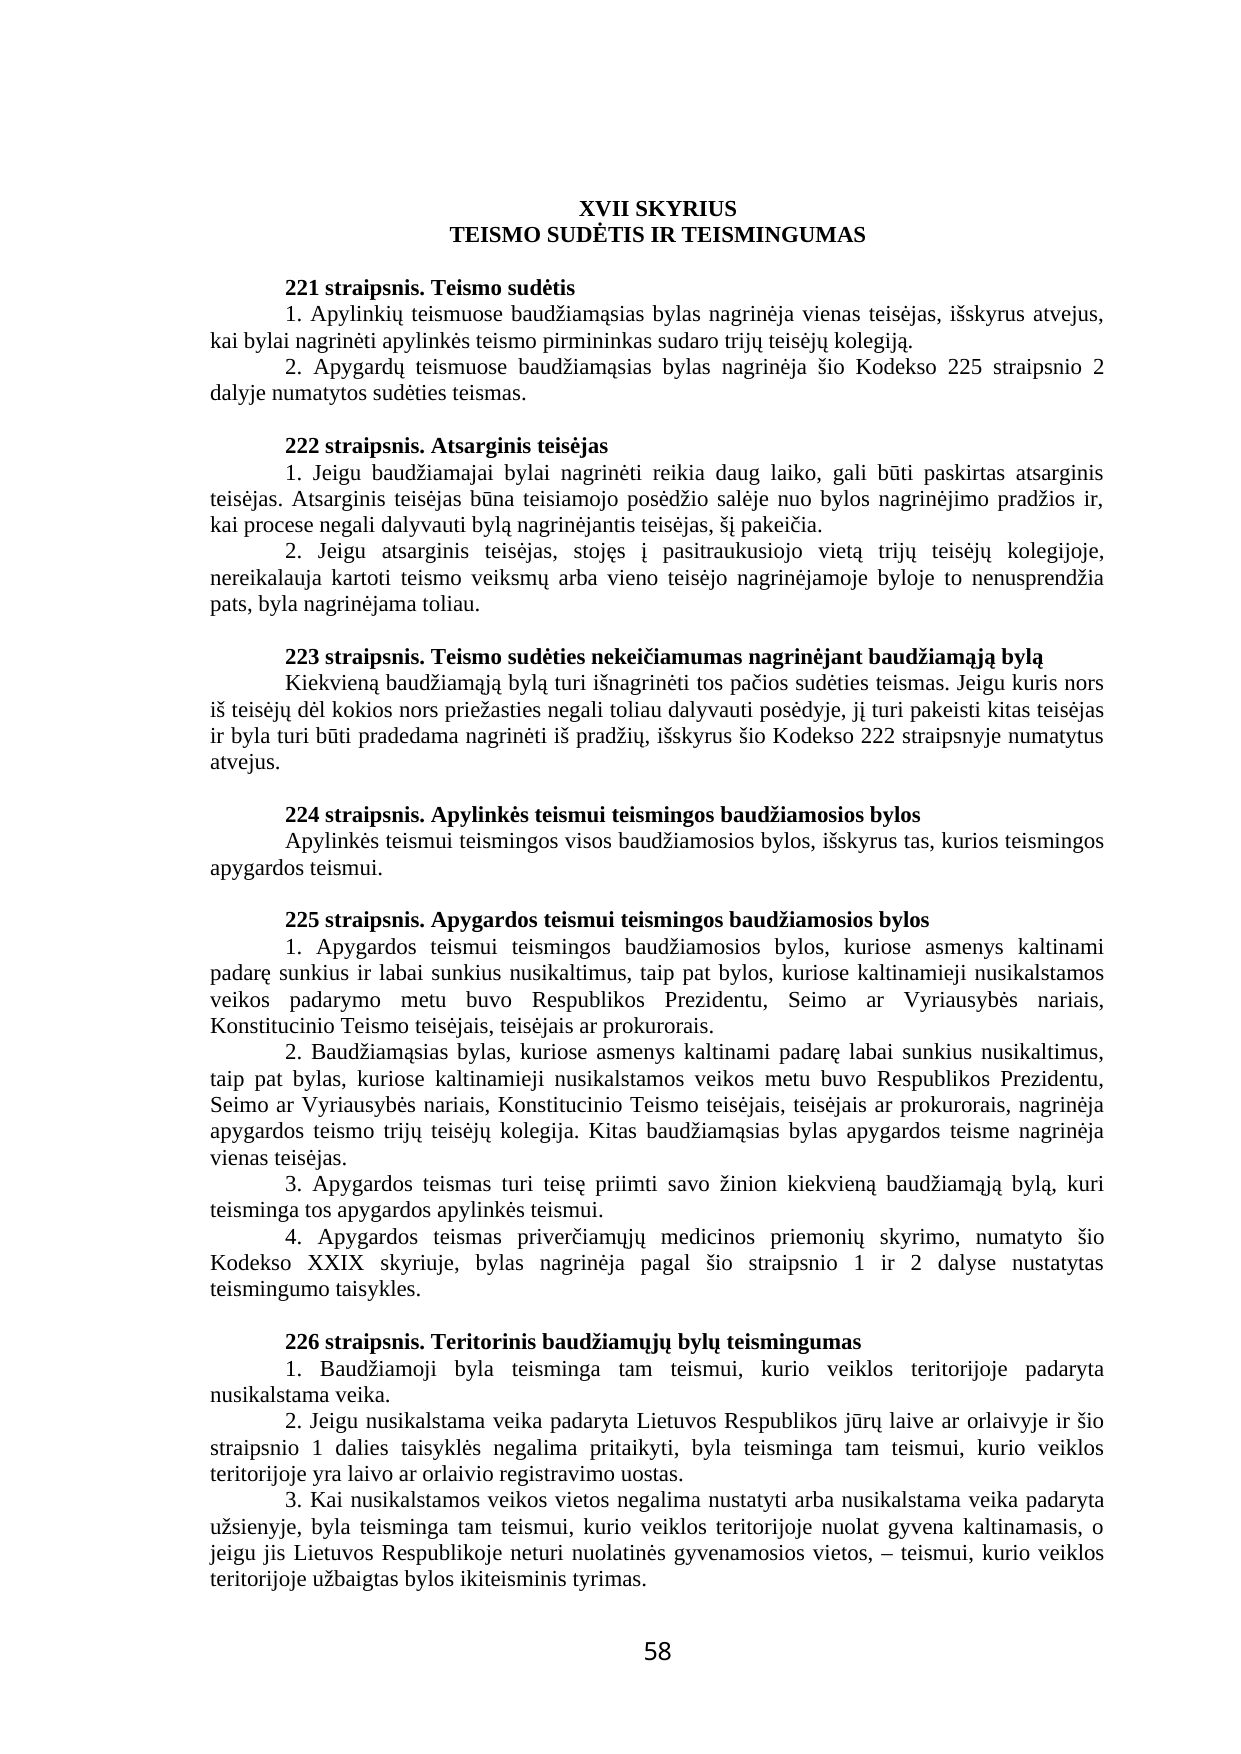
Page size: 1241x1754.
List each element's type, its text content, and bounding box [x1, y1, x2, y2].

text 226 straipsnis. Teritorinis baudžiamųjų bylų teismingumas [210, 1328, 1106, 1354]
text 1. Apygardos teismui teismingos baudžiamosios bylos, kuriose asmenys kaltinami padarę sunkius ir labai sunkius nusikaltimus, taip pat bylos, kuriose kaltinamieji nusikalstamos veikos padarymo metu buvo Respublikos Prezidentu, Seimo ar Vyriausybės nariais, Konstitucinio Teismo teisėjais, teisėjais ar prokurorais. [210, 933, 1106, 1038]
text Apylinkės teismui teismingos visos baudžiamosios bylos, išskyrus tas, kurios teismingos apygardos teismui. [210, 827, 1106, 880]
text 224 straipsnis. Apylinkės teismui teismingos baudžiamosios bylos [210, 801, 1106, 827]
text 1. Apylinkių teismuose baudžiamąsias bylas nagrinėja vienas teisėjas, išskyrus atvejus, kai bylai nagrinėti apylinkės teismo pirmininkas sudaro trijų teisėjų kolegiją. [210, 300, 1106, 353]
text 223 straipsnis. Teismo sudėties nekeičiamumas nagrinėjant baudžiamąją bylą [285, 643, 1106, 669]
text 221 straipsnis. Teismo sudėtis [210, 274, 1106, 300]
text 3. Kai nusikalstamos veikos vietos negalima nustatyti arba nusikalstama veika padaryta užsienyje, byla teisminga tam teismui, kurio veiklos teritorijoje nuolat gyvena kaltinamasis, o jeigu jis Lietuvos Respublikoje neturi nuolatinės gyvenamosios vietos, – teismui, kurio veiklos teritorijoje užbaigtas bylos ikiteisminis tyrimas. [210, 1486, 1106, 1592]
subtitle XVII skyrius [210, 195, 1106, 221]
text 2. Baudžiamąsias bylas, kuriose asmenys kaltinami padarę labai sunkius nusikaltimus, taip pat bylas, kuriose kaltinamieji nusikalstamos veikos metu buvo Respublikos Prezidentu, Seimo ar Vyriausybės nariais, Konstitucinio Teismo teisėjais, teisėjais ar prokurorais, nagrinėja apygardos teismo trijų teisėjų kolegija. Kitas baudžiamąsias bylas apygardos teisme nagrinėja vienas teisėjas. [210, 1038, 1106, 1170]
text 225 straipsnis. Apygardos teismui teismingos baudžiamosios bylos [210, 907, 1106, 933]
text 2. Jeigu nusikalstama veika padaryta Lietuvos Respublikos jūrų laive ar orlaivyje ir šio straipsnio 1 dalies taisyklės negalima pritaikyti, byla teisminga tam teismui, kurio veiklos teritorijoje yra laivo ar orlaivio registravimo uostas. [210, 1407, 1106, 1486]
text Kiekvieną baudžiamąją bylą turi išnagrinėti tos pačios sudėties teismas. Jeigu kuris nors iš teisėjų dėl kokios nors priežasties negali toliau dalyvauti posėdyje, jį turi pakeisti kitas teisėjas ir byla turi būti pradedama nagrinėti iš pradžių, išskyrus šio Kodekso 222 straipsnyje numatytus atvejus. [210, 669, 1106, 775]
text Teismo sudėtis ir teismingumas [210, 221, 1106, 248]
text 1. Baudžiamoji byla teisminga tam teismui, kurio veiklos teritorijoje padaryta nusikalstama veika. [210, 1354, 1106, 1407]
text 4. Apygardos teismas priverčiamųjų medicinos priemonių skyrimo, numatyto šio Kodekso XXIX skyriuje, bylas nagrinėja pagal šio straipsnio 1 ir 2 dalyse nustatytas teismingumo taisykles. [210, 1223, 1106, 1302]
text 2. Apygardų teismuose baudžiamąsias bylas nagrinėja šio Kodekso 225 straipsnio 2 dalyje numatytos sudėties teismas. [210, 353, 1106, 406]
text 2. Jeigu atsarginis teisėjas, stojęs į pasitraukusiojo vietą trijų teisėjų kolegijoje, nereikalauja kartoti teismo veiksmų arba vieno teisėjo nagrinėjamoje byloje to nenusprendžia pats, byla nagrinėjama toliau. [210, 538, 1106, 617]
text 222 straipsnis. Atsarginis teisėjas [210, 432, 1106, 458]
text 1. Jeigu baudžiamajai bylai nagrinėti reikia daug laiko, gali būti paskirtas atsarginis teisėjas. Atsarginis teisėjas būna teisiamojo posėdžio salėje nuo bylos nagrinėjimo pradžios ir, kai procese negali dalyvauti bylą nagrinėjantis teisėjas, šį pakeičia. [210, 458, 1106, 538]
text 3. Apygardos teismas turi teisę priimti savo žinion kiekvieną baudžiamąją bylą, kuri teisminga tos apygardos apylinkės teismui. [210, 1170, 1106, 1223]
